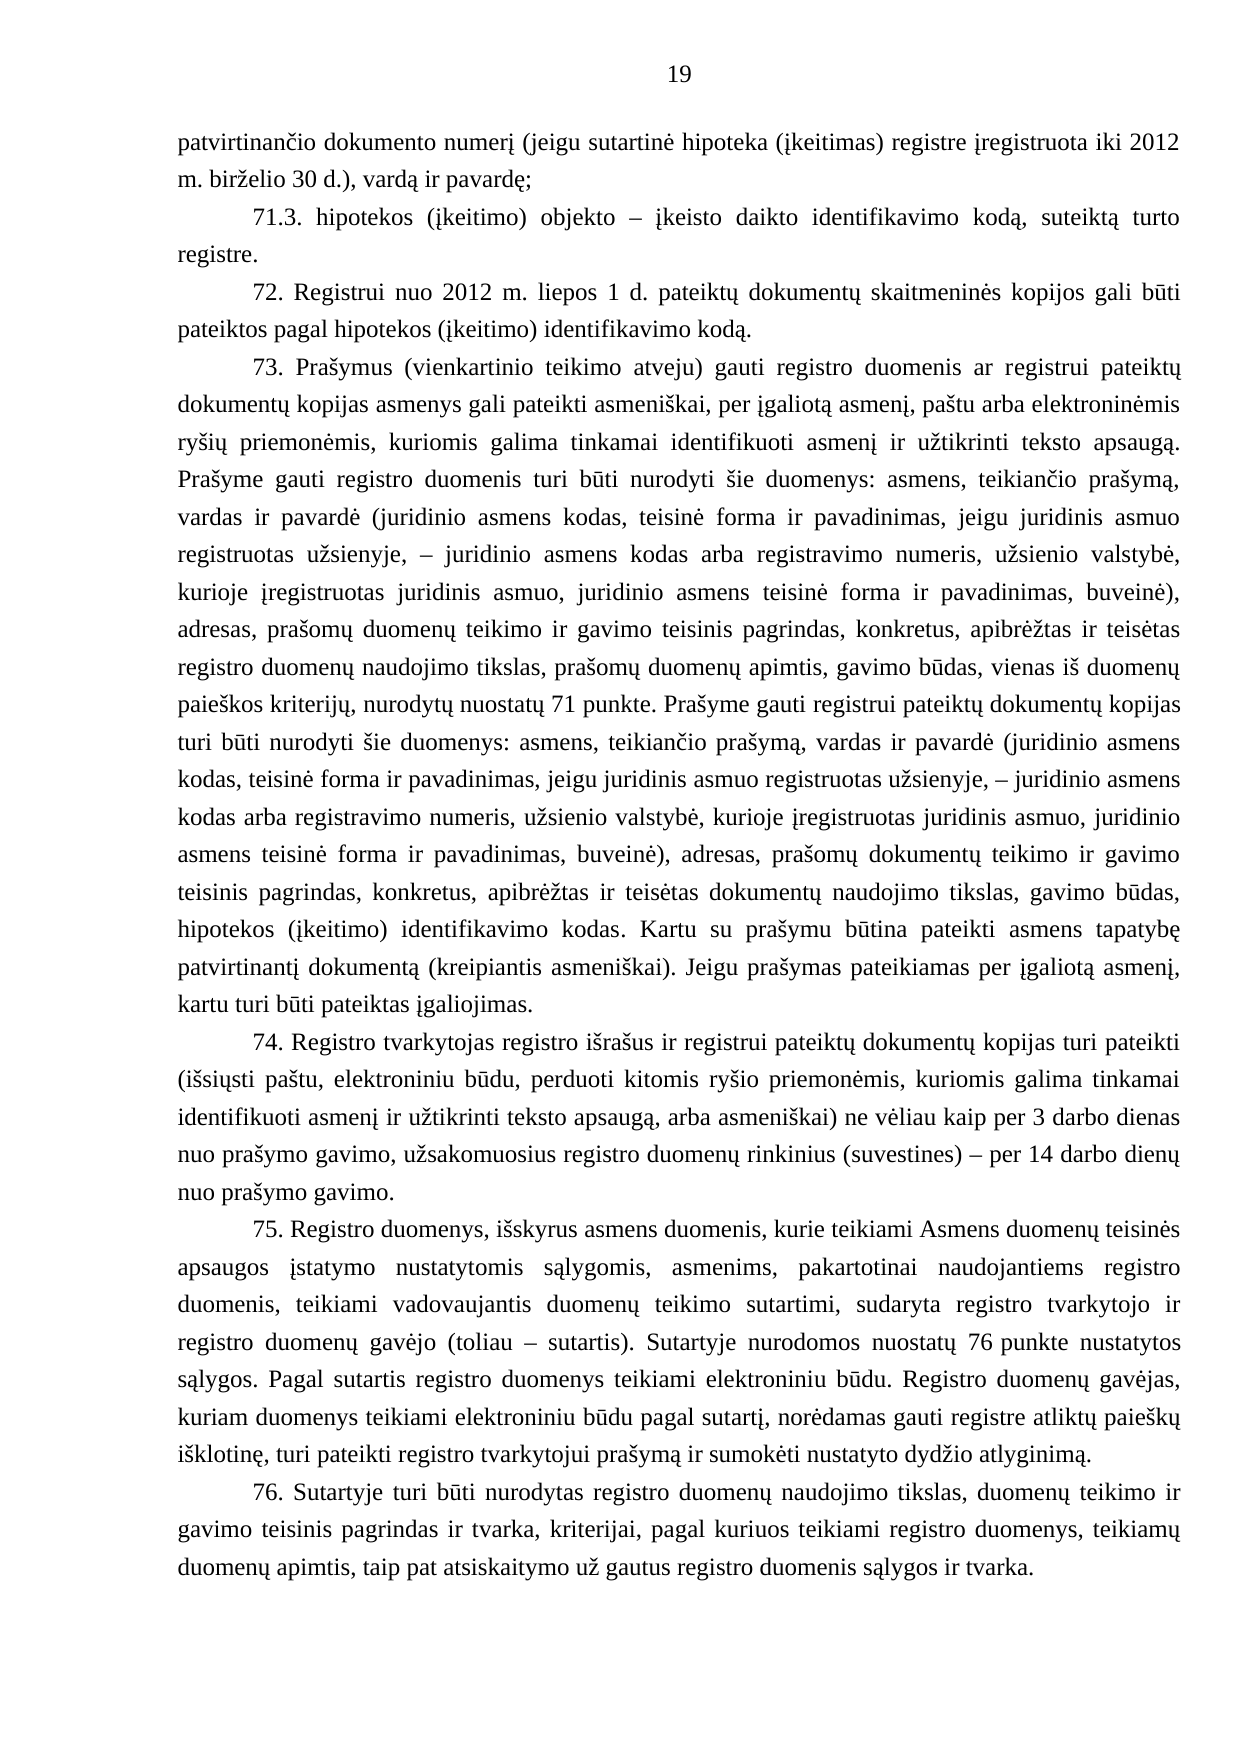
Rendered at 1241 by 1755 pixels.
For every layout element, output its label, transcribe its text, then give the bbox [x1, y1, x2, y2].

text 75. Registro duomenys, išskyrus asmens duomenis, kurie teikiami Asmens duomenų teisinės apsaugos įstatymo nustatytomis sąlygomis, asmenims, pakartotinai naudojantiems registro duomenis, teikiami vadovaujantis duomenų teikimo sutartimi, sudaryta registro tvarkytojo ir registro duomenų gavėjo (toliau – sutartis). Sutartyje nurodomos nuostatų 76 punkte nustatytos sąlygos. Pagal sutartis registro duomenys teikiami elektroniniu būdu. Registro duomenų gavėjas, kuriam duomenys teikiami elektroniniu būdu pagal sutartį, norėdamas gauti registre atliktų paieškų išklotinę, turi pateikti registro tvarkytojui prašymą ir sumokėti nustatyto dydžio atlyginimą. [177, 1206, 1181, 1468]
text 71.3. hipotekos (įkeitimo) objekto – įkeisto daikto identifikavimo kodą, suteiktą turto registre. [177, 193, 1181, 268]
text 76. Sutartyje turi būti nurodytas registro duomenų naudojimo tikslas, duomenų teikimo ir gavimo teisinis pagrindas ir tvarka, kriterijai, pagal kuriuos teikiami registro duomenys, teikiamų duomenų apimtis, taip pat atsiskaitymo už gautus registro duomenis sąlygos ir tvarka. [177, 1468, 1181, 1581]
text patvirtinančio dokumento numerį (jeigu sutartinė hipoteka (įkeitimas) registre įregistruota iki 2012 m. birželio 30 d.), vardą ir pavardę; [177, 118, 1181, 193]
text 74. Registro tvarkytojas registro išrašus ir registrui pateiktų dokumentų kopijas turi pateikti (išsiųsti paštu, elektroniniu būdu, perduoti kitomis ryšio priemonėmis, kuriomis galima tinkamai identifikuoti asmenį ir užtikrinti teksto apsaugą, arba asmeniškai) ne vėliau kaip per 3 darbo dienas nuo prašymo gavimo, užsakomuosius registro duomenų rinkinius (suvestines) – per 14 darbo dienų nuo prašymo gavimo. [177, 1018, 1181, 1206]
text 72. Registrui nuo 2012 m. liepos 1 d. pateiktų dokumentų skaitmeninės kopijos gali būti pateiktos pagal hipotekos (įkeitimo) identifikavimo kodą. [177, 268, 1181, 343]
text 73. Prašymus (vienkartinio teikimo atveju) gauti registro duomenis ar registrui pateiktų dokumentų kopijas asmenys gali pateikti asmeniškai, per įgaliotą asmenį, paštu arba elektroninėmis ryšių priemonėmis, kuriomis galima tinkamai identifikuoti asmenį ir užtikrinti teksto apsaugą. Prašyme gauti registro duomenis turi būti nurodyti šie duomenys: asmens, teikiančio prašymą, vardas ir pavardė (juridinio asmens kodas, teisinė forma ir pavadinimas, jeigu juridinis asmuo registruotas užsienyje, – juridinio asmens kodas arba registravimo numeris, užsienio valstybė, kurioje įregistruotas juridinis asmuo, juridinio asmens teisinė forma ir pavadinimas, buveinė), adresas, prašomų duomenų teikimo ir gavimo teisinis pagrindas, konkretus, apibrėžtas ir teisėtas registro duomenų naudojimo tikslas, prašomų duomenų apimtis, gavimo būdas, vienas iš duomenų paieškos kriterijų, nurodytų nuostatų 71 punkte. Prašyme gauti registrui pateiktų dokumentų kopijas turi būti nurodyti šie duomenys: asmens, teikiančio prašymą, vardas ir pavardė (juridinio asmens kodas, teisinė forma ir pavadinimas, jeigu juridinis asmuo registruotas užsienyje, – juridinio asmens kodas arba registravimo numeris, užsienio valstybė, kurioje įregistruotas juridinis asmuo, juridinio asmens teisinė forma ir pavadinimas, buveinė), adresas, prašomų dokumentų teikimo ir gavimo teisinis pagrindas, konkretus, apibrėžtas ir teisėtas dokumentų naudojimo tikslas, gavimo būdas, hipotekos (įkeitimo) identifikavimo kodas. Kartu su prašymu būtina pateikti asmens tapatybę patvirtinantį dokumentą (kreipiantis asmeniškai). Jeigu prašymas pateikiamas per įgaliotą asmenį, kartu turi būti pateiktas įgaliojimas. [177, 343, 1181, 1018]
